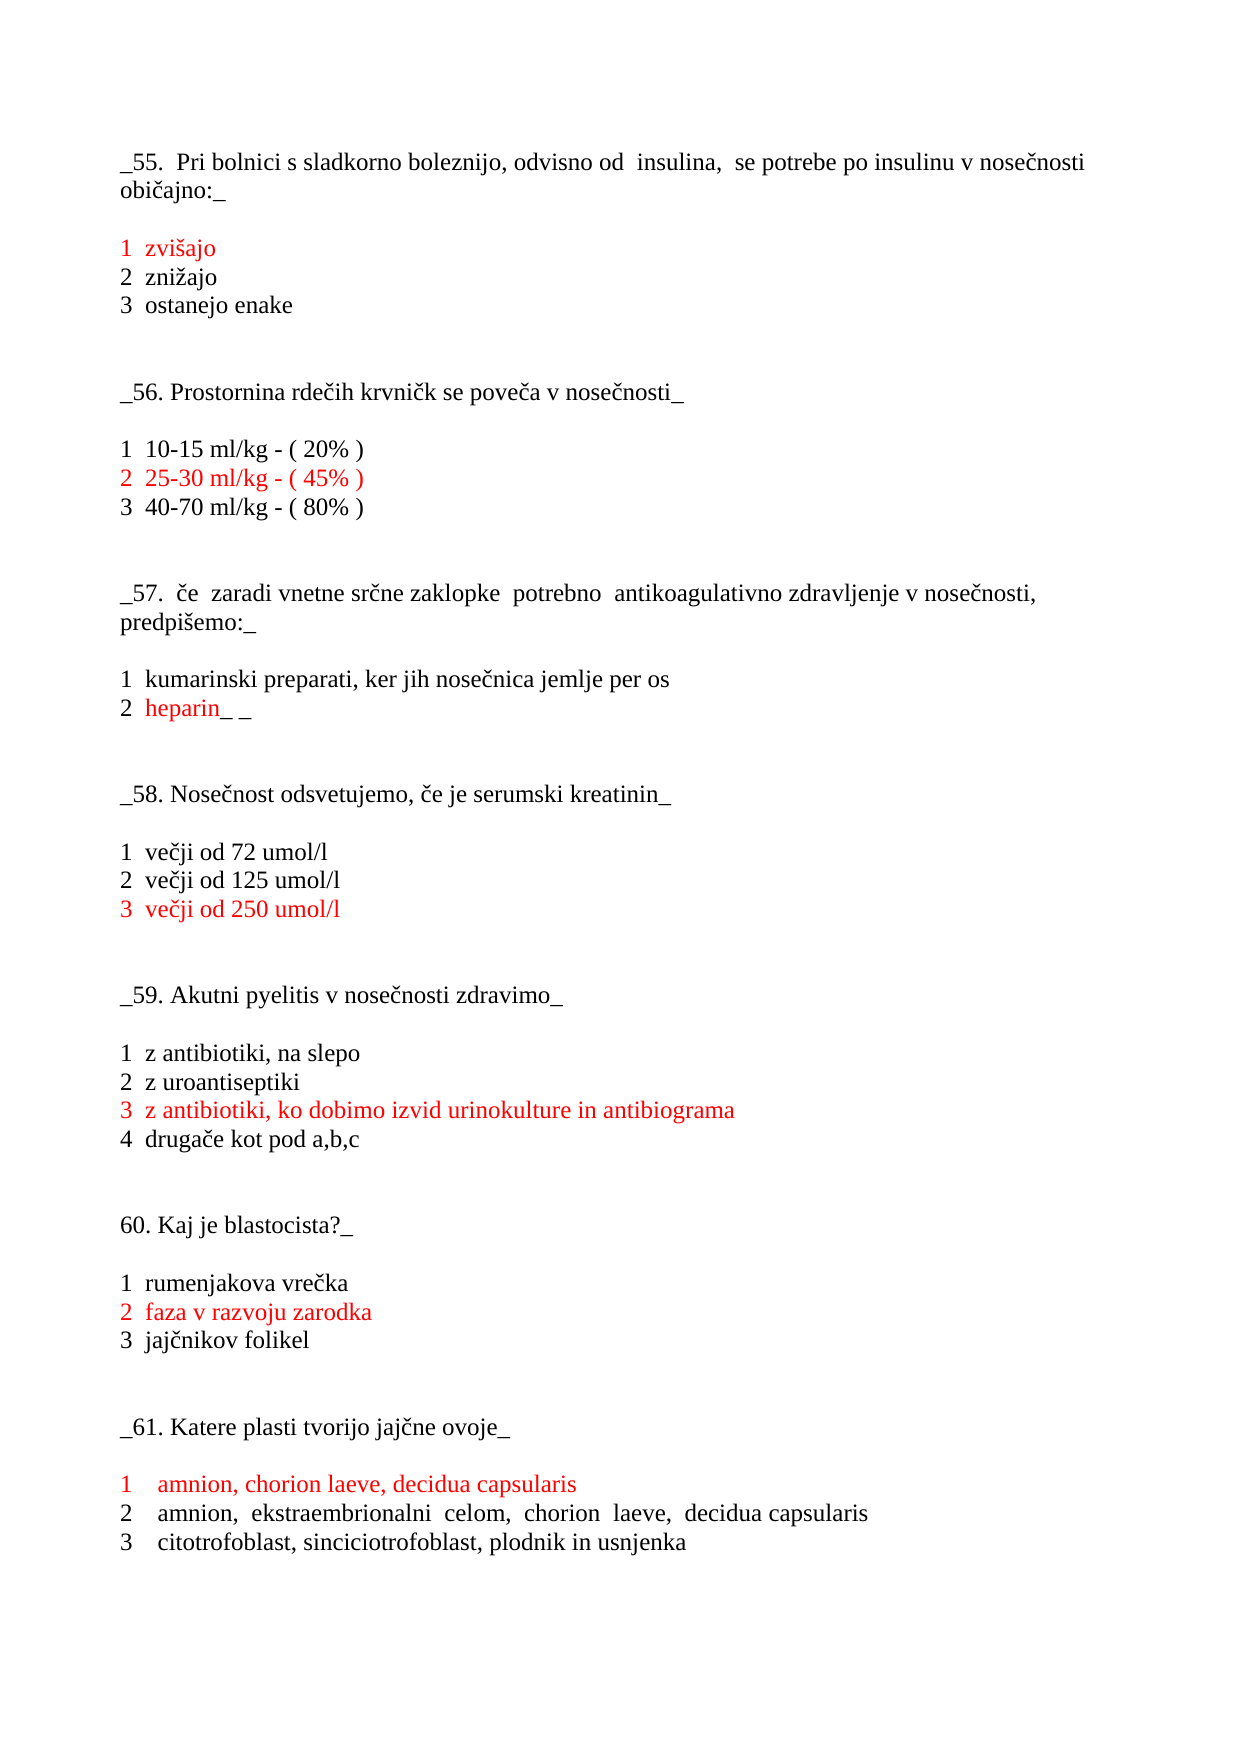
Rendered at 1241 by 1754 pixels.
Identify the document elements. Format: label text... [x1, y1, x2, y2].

text _55. Pri bolnici s sladkorno boleznijo, odvisno od insulina, se potrebe po insulinu v nosečnosti običajno:_ [120, 147, 1120, 204]
text 2 heparin_ _ [120, 693, 1120, 751]
text 3 40-70 ml/kg - ( 80% ) [120, 492, 1120, 521]
text 1 kumarinski preparati, ker jih nosečnica jemlje per os [120, 664, 1120, 693]
text 60. Kaj je blastocista?_ [120, 1211, 1120, 1239]
text 1 10-15 ml/kg - ( 20% ) [120, 434, 1120, 463]
text _56. Prostornina rdečih krvničk se poveča v nosečnosti_ [120, 377, 1120, 406]
text 1 zvišajo [120, 233, 1120, 262]
text 1 večji od 72 umol/l [120, 837, 1120, 866]
text 2 z uroantiseptiki [120, 1067, 1120, 1096]
text 3 z antibiotiki, ko dobimo izvid urinokulture in antibiograma [120, 1096, 1120, 1124]
text 2 amnion, ekstraembrionalni celom, chorion laeve, decidua capsularis [120, 1498, 1120, 1527]
text _59. Akutni pyelitis v nosečnosti zdravimo_ [120, 981, 1120, 1009]
text 3 jajčnikov folikel [120, 1326, 1120, 1354]
text 2 večji od 125 umol/l [120, 866, 1120, 894]
text _57. če zaradi vnetne srčne zaklopke potrebno antikoagulativno zdravljenje v nosečnosti, predpišemo:_ [120, 578, 1120, 636]
text 1 z antibiotiki, na slepo [120, 1038, 1120, 1067]
text _58. Nosečnost odsvetujemo, če je serumski kreatinin_ [120, 779, 1120, 808]
text 1 rumenjakova vrečka [120, 1268, 1120, 1297]
text 3 citotrofoblast, sinciciotrofoblast, plodnik in usnjenka [120, 1527, 1120, 1556]
text 2 25-30 ml/kg - ( 45% ) [120, 463, 1120, 492]
text 3 večji od 250 umol/l [120, 894, 1120, 923]
text _61. Katere plasti tvorijo jajčne ovoje_ [120, 1412, 1120, 1441]
text 1 amnion, chorion laeve, decidua capsularis [120, 1469, 1120, 1498]
text 2 faza v razvoju zarodka [120, 1297, 1120, 1326]
text 2 znižajo [120, 262, 1120, 291]
text 3 ostanejo enake [120, 291, 1120, 319]
text 4 drugače kot pod a,b,c [120, 1124, 1120, 1153]
